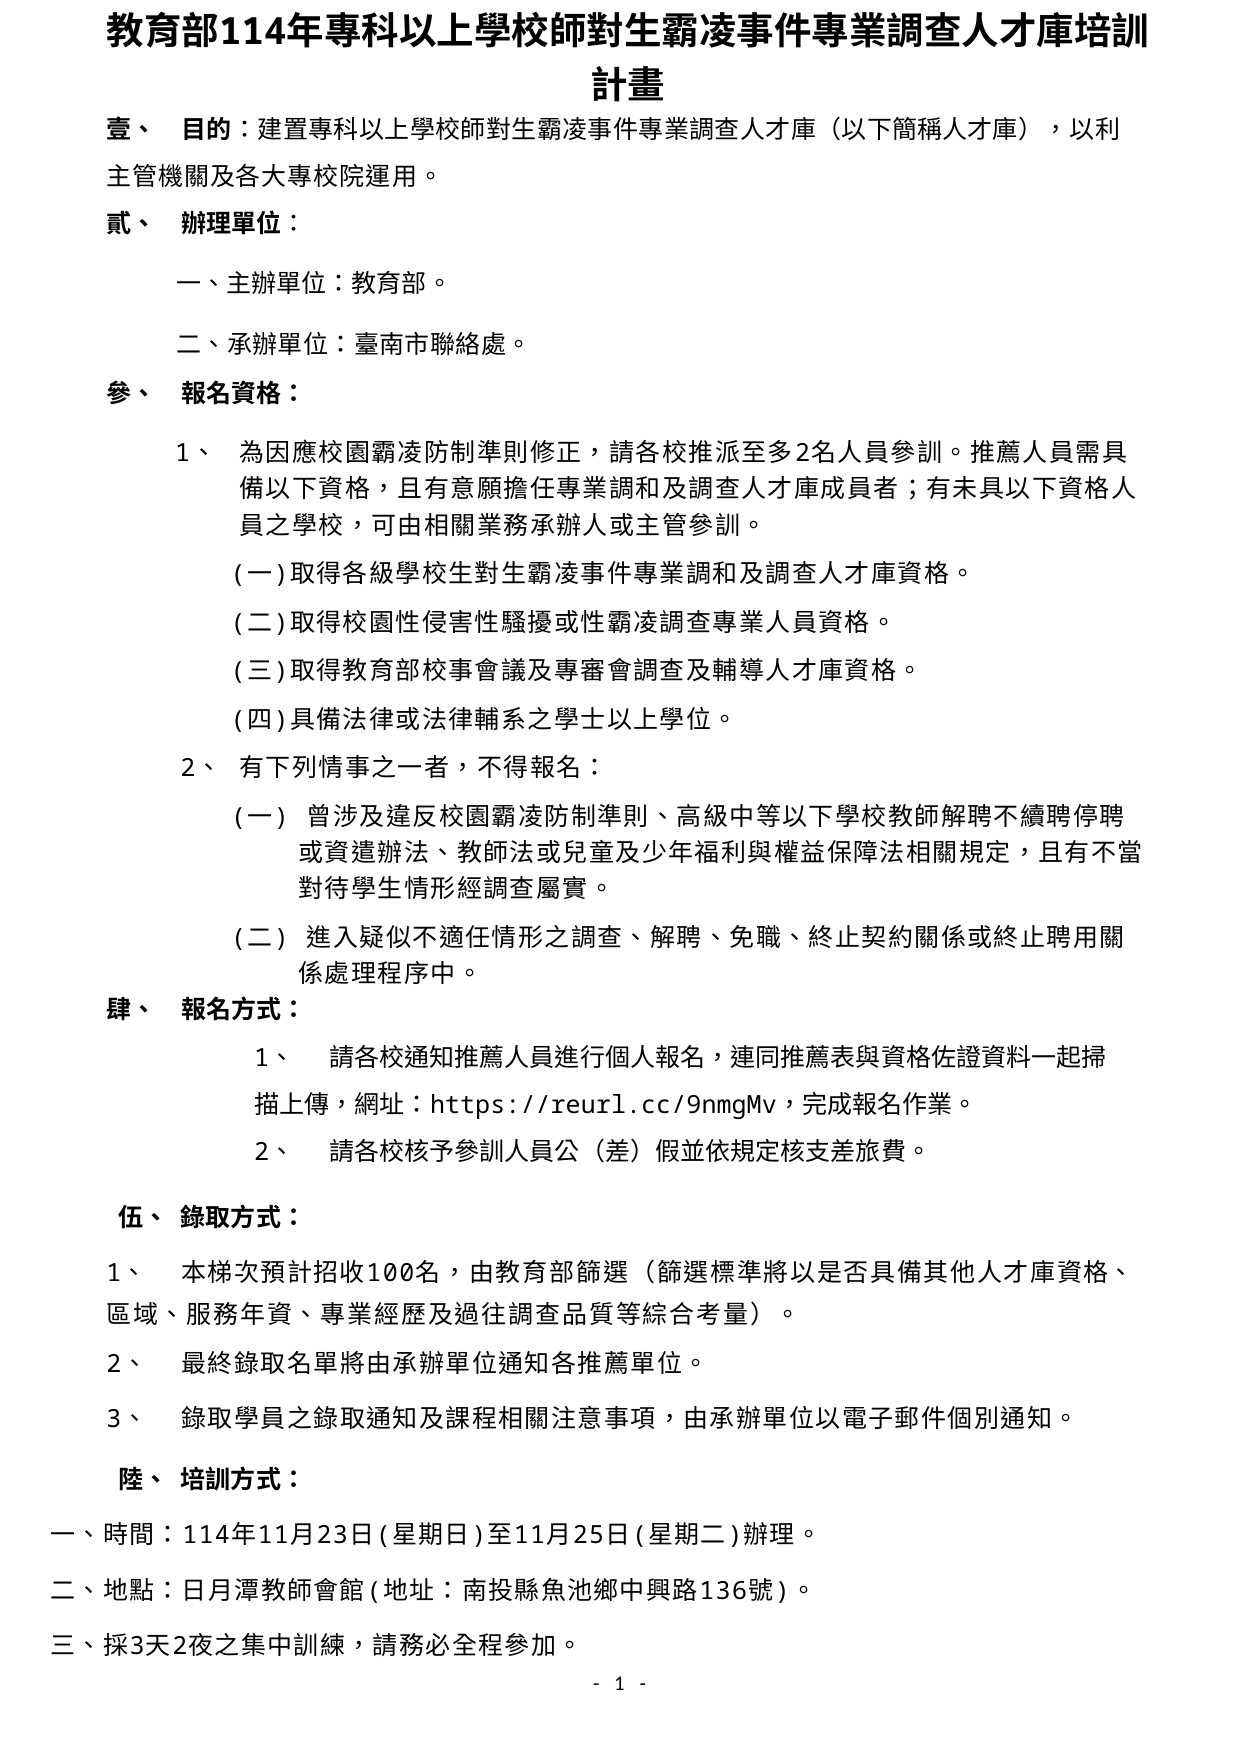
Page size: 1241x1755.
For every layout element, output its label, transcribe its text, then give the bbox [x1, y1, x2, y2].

text 教育部114年專科以上學校師對生霸凌事件專業調查人才庫培訓計畫 [106, 1, 1149, 109]
list 本梯次預計招收100名，由教育部篩選（篩選標準將以是否具備其他人才庫資格、區域、服務年資、專業經歷及過往調查品質等綜合考量）。 [106, 1252, 1127, 1331]
text 一、主辦單位：教育部。 [176, 263, 716, 299]
text 二、地點：日月潭教師會館(地址：南投縣魚池鄉中興路136號)。 [50, 1570, 1127, 1606]
text 一、時間：114年11月23日(星期日)至11月25日(星期二)辦理。 [50, 1515, 1127, 1551]
list 報名方式： [106, 990, 1121, 1026]
list 有下列情事之一者，不得報名： [180, 748, 1149, 784]
text (三)取得教育部校事會議及專審會調查及輔導人才庫資格。 [230, 651, 1149, 687]
list 請各校核予參訓人員公（差）假並依規定核支差旅費。 [254, 1131, 1121, 1167]
text (二) 進入疑似不適任情形之調查、解聘、免職、終止契約關係或終止聘用關係處理程序中。 [231, 917, 1149, 990]
list 辦理單位： [106, 203, 1121, 240]
text 三、採3天2夜之集中訓練，請務必全程參加。 [50, 1625, 1127, 1662]
text (二)取得校園性侵害性騷擾或性霸凌調查專業人員資格。 [230, 602, 1149, 638]
text 陸、 培訓方式： [118, 1460, 1121, 1496]
list 最終錄取名單將由承辦單位通知各推薦單位。 [106, 1343, 934, 1380]
list 為因應校園霸凌防制準則修正，請各校推派至多2名人員參訓。推薦人員需具備以下資格，且有意願擔任專業調和及調查人才庫成員者；有未具以下資格人員之學校，可由相關業務承辦人或主管參訓。 [175, 433, 1149, 541]
list 錄取學員之錄取通知及課程相關注意事項，由承辦單位以電子郵件個別通知。 [106, 1398, 1127, 1435]
text (一) 曾涉及違反校園霸凌防制準則、高級中等以下學校教師解聘不續聘停聘或資遣辦法、教師法或兒童及少年福利與權益保障法相關規定，且有不當對待學生情形經調查屬實。 [231, 796, 1149, 905]
text (一)取得各級學校生對生霸凌事件專業調和及調查人才庫資格。 [230, 554, 1149, 590]
list 報名資格： [106, 373, 1121, 409]
list 目的：建置專科以上學校師對生霸凌事件專業調查人才庫（以下簡稱人才庫），以利主管機關及各大專校院運用。 [106, 109, 1121, 193]
text (四)具備法律或法律輔系之學士以上學位。 [230, 699, 1149, 736]
text 二、承辦單位：臺南市聯絡處。 [176, 324, 854, 361]
list 請各校通知推薦人員進行個人報名，連同推薦表與資格佐證資料一起掃描上傳，網址：https://reurl.cc/9nmgMv，完成報名作業。 [254, 1037, 1121, 1120]
text 伍、 錄取方式： [118, 1197, 1121, 1233]
